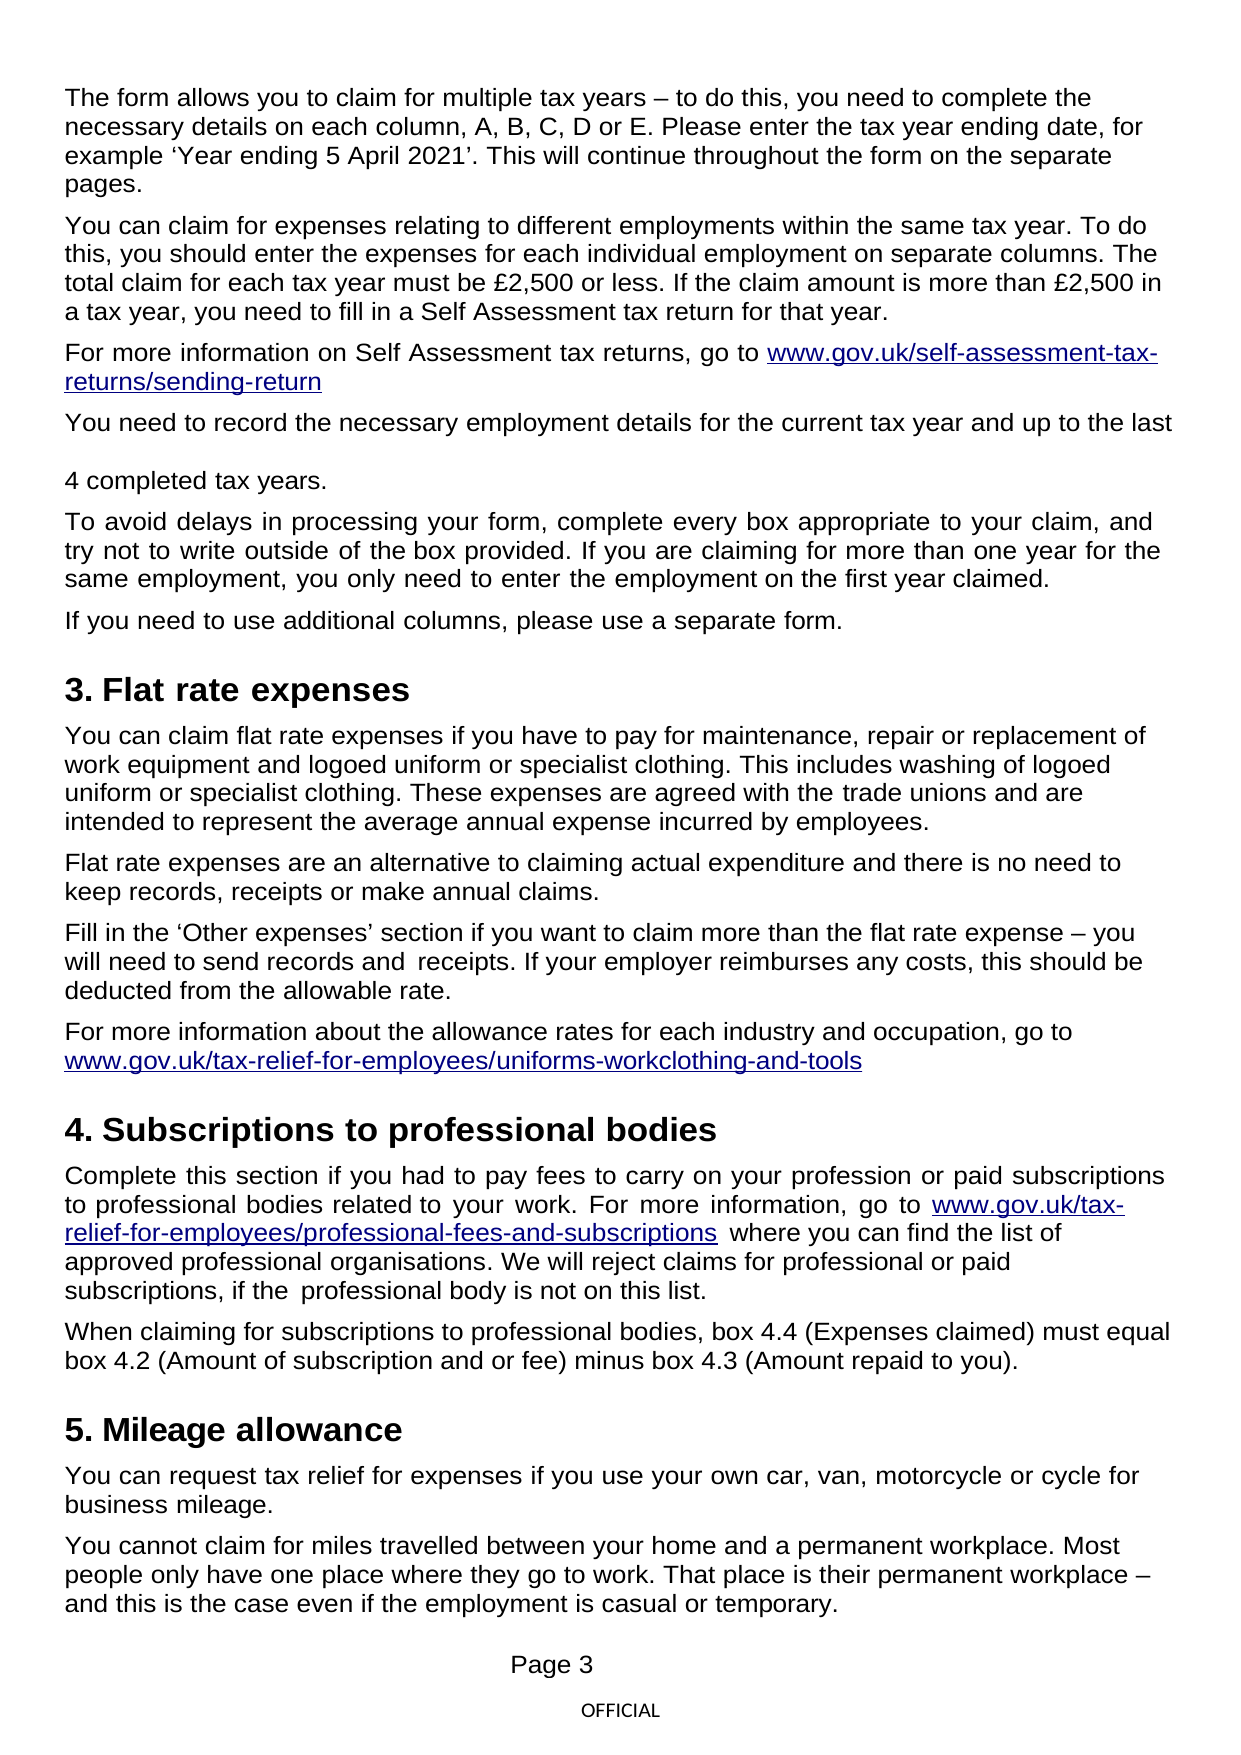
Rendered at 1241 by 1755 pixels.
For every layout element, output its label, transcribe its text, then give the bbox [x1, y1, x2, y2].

text You cannot claim for miles travelled between your home and a permanent workplace. Most people only have one place where they go to work. That place is their permanent workplace – and this is the case even if the employment is casual or temporary. [64, 1531, 1176, 1617]
text If you need to use additional columns, please use a separate form. [64, 606, 1176, 634]
text You can claim for expenses relating to different employments within the same tax year. To do this, you should enter the expenses for each individual employment on separate columns. The total claim for each tax year must be £2,500 or less. If the claim amount is more than £2,500 in a tax year, you need to fill in a Self Assessment tax return for that year. [64, 211, 1176, 326]
text For more information on Self Assessment tax returns, go to www.gov.uk/self-assessment-tax-returns/sending-return [64, 338, 1176, 396]
subtitle Flat rate expenses [64, 670, 1176, 708]
text You can claim flat rate expenses if you have to pay for maintenance, repair or replacement of work equipment and logoed uniform or specialist clothing. This includes washing of logoed uniform or specialist clothing. These expenses are agreed with the trade unions and are intended to represent the average annual expense incurred by employees. [64, 721, 1176, 836]
text When claiming for subscriptions to professional bodies, box 4.4 (Expenses claimed) must equal box 4.2 (Amount of subscription and or fee) minus box 4.3 (Amount repaid to you). [64, 1317, 1176, 1375]
subtitle Mileage allowance [64, 1410, 1176, 1448]
text The form allows you to claim for multiple tax years – to do this, you need to complete the necessary details on each column, A, B, C, D or E. Please enter the tax year ending date, for example ‘Year ending 5 April 2021’. This will continue throughout the form on the separate pages. [64, 83, 1176, 198]
subtitle Subscriptions to professional bodies [64, 1110, 1176, 1148]
text Flat rate expenses are an alternative to claiming actual expenditure and there is no need to keep records, receipts or make annual claims. [64, 848, 1176, 906]
text Fill in the ‘Other expenses’ section if you want to claim more than the flat rate expense – you will need to send records and receipts. If your employer reimburses any costs, this should be deducted from the allowable rate. [64, 918, 1176, 1004]
text For more information about the allowance rates for each industry and occupation, go to www.gov.uk/tax-relief-for-employees/uniforms-workclothing-and-tools [64, 1017, 1176, 1074]
text Complete this section if you had to pay fees to carry on your profession or paid subscriptions to professional bodies related to your work. For more information, go to www.gov.uk/tax-relief-for-employees/professional-fees-and-subscriptions where you can find the list of approved professional organisations. We will reject claims for professional or paid subscriptions, if the professional body is not on this list. [64, 1161, 1176, 1305]
text You need to record the necessary employment details for the current tax year and up to the last 4 completed tax years. [64, 408, 1176, 494]
text To avoid delays in processing your form, complete every box appropriate to your claim, and try not to write outside of the box provided. If you are claiming for more than one year for the same employment, you only need to enter the employment on the first year claimed. [64, 507, 1176, 593]
text You can request tax relief for expenses if you use your own car, van, motorcycle or cycle for business mileage. [64, 1461, 1176, 1518]
